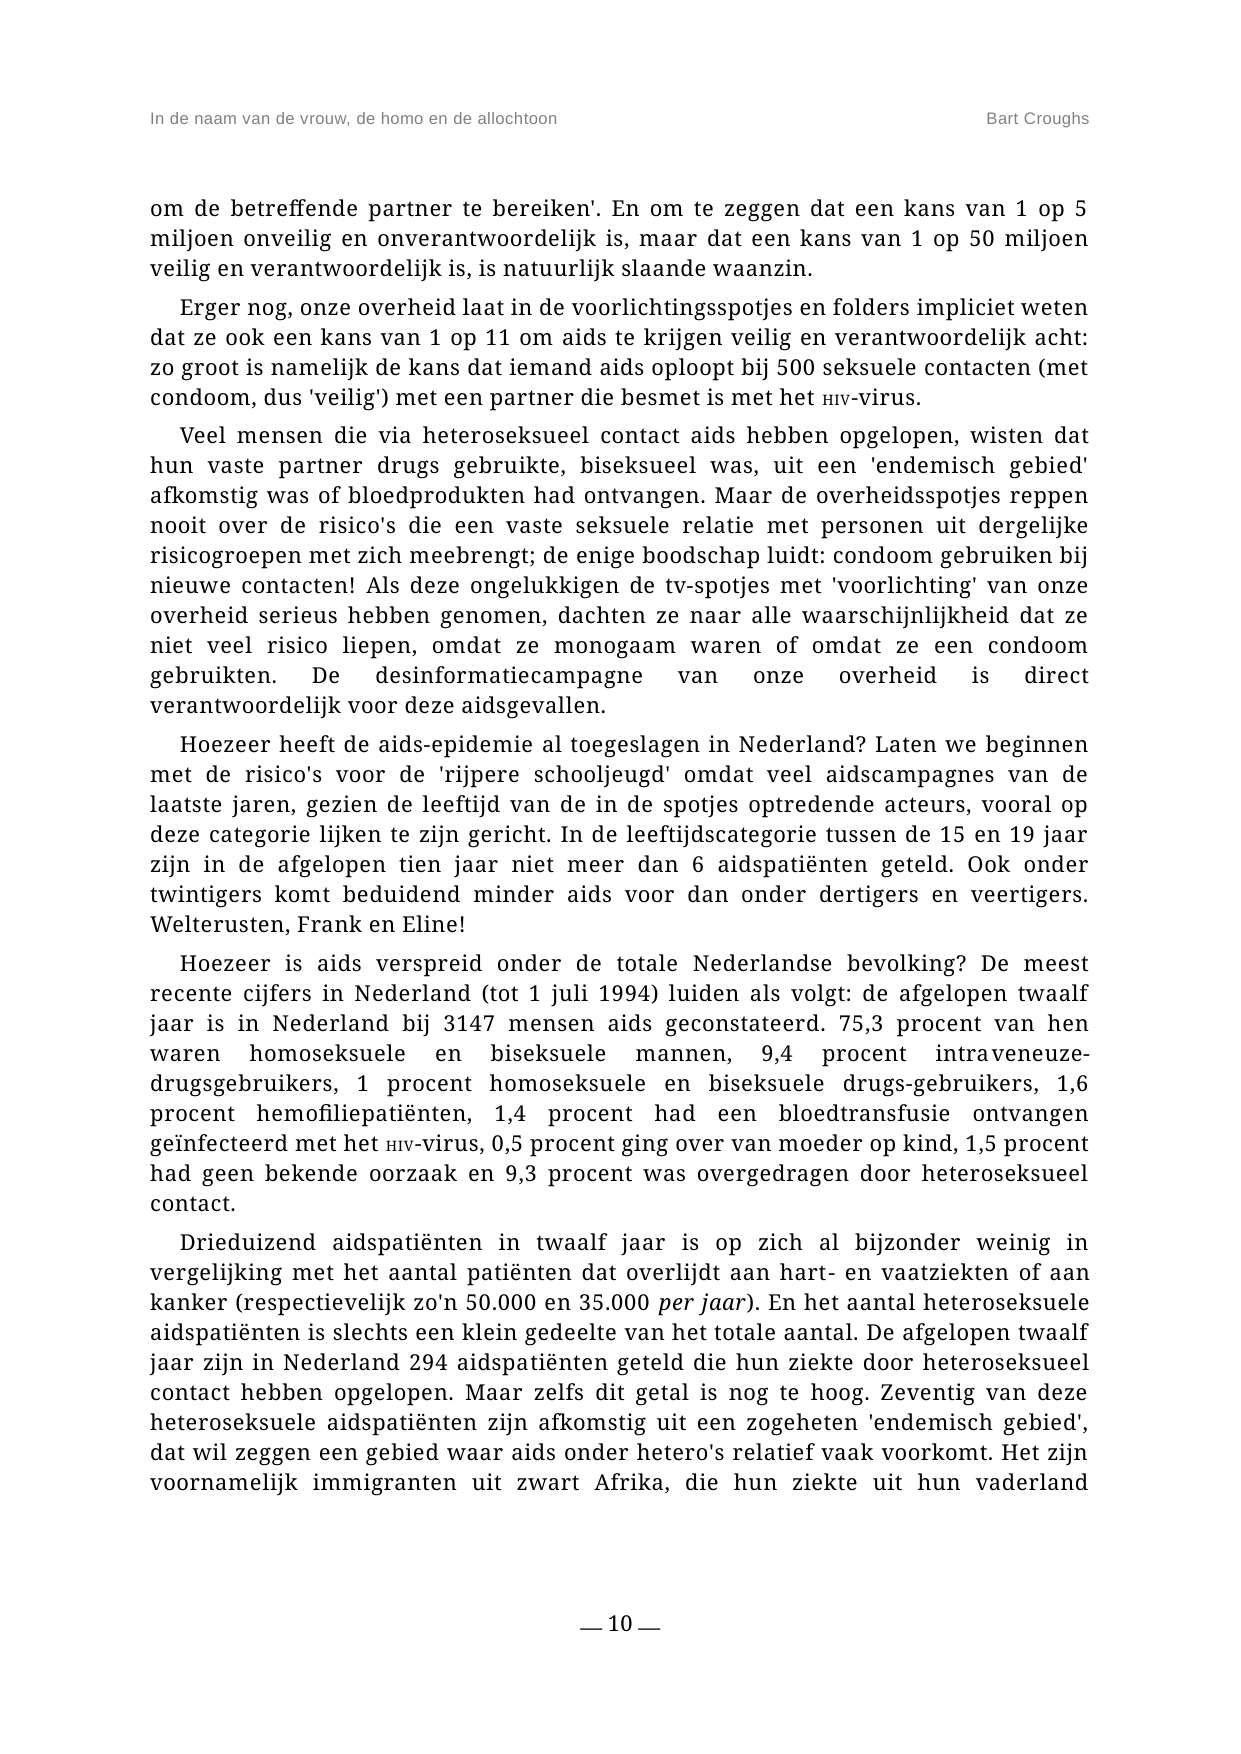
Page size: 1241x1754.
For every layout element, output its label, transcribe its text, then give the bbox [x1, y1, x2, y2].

text Drieduizend aidspatiënten in twaalf jaar is op zich al bijzonder weinig in vergelijking met het aantal patiënten dat overlijdt aan hart‑ en vaatziekten of aan kanker (respectievelijk zo'n 50.000 en 35.000 per jaar). En het aantal heteroseksuele aidspatiënten is slechts een klein gedeelte van het totale aantal. De afgelopen twaalf jaar zijn in Nederland 294 aidspa­tiënten geteld die hun ziekte door heteroseksueel contact hebben opgelopen. Maar zelfs dit getal is nog te hoog. Zeventig van deze heteroseksuele aidspatiënten zijn afkomstig uit een zogeheten 'endemisch gebied', dat wil zeggen een gebied waar aids onder hetero's relatief vaak voorkomt. Het zijn voornamelijk immigranten uit zwart Afrika, die hun ziekte uit hun vaderland [150, 1227, 1090, 1497]
text om de betreffende partner te bereiken'. En om te zeggen dat een kans van 1 op 5 miljoen onveilig en onverantwoordelijk is, maar dat een kans van 1 op 50 miljoen veilig en verantwoordelijk is, is natuurlijk slaande waanzin. [150, 193, 1090, 283]
text Veel mensen die via heteroseksueel contact aids hebben opgelopen, wisten dat hun vaste partner drugs gebruikte, biseksueel was, uit een 'endemisch gebied' afkomstig was of bloedprodukten had ontvangen. Maar de overheidsspotjes reppen nooit over de risico's die een vaste seksuele relatie met personen uit dergelijke risicogroepen met zich meebrengt; de enige boodschap luidt: condoom gebruiken bij nieuwe contacten! Als deze ongelukkigen de tv-spotjes met 'voorlichting' van onze overheid serieus hebben genomen, dachten ze naar alle waarschijnlijkheid dat ze niet veel risico liepen, omdat ze monogaam waren of omdat ze een condoom gebruikten. De desinformatiecampagne van onze overheid is direct verantwoordelijk voor deze aidsgevallen. [150, 420, 1090, 720]
text Hoezeer heeft de aids-epidemie al toegeslagen in Nederland? Laten we beginnen met de risico's voor de 'rijpere schooljeugd' omdat veel aidscampagnes van de laatste jaren, gezien de leeftijd van de in de spotjes optredende acteurs, vooral op deze categorie lijken te zijn gericht. In de leeftijdscategorie tussen de 15 en 19 jaar zijn in de afgelopen tien jaar niet meer dan 6 aidspatiënten geteld. Ook onder twintigers komt beduidend minder aids voor dan onder dertigers en veertigers. Welterus­ten, Frank en Eline! [150, 729, 1090, 939]
text Hoezeer is aids verspreid onder de totale Nederlandse bevolking? De meest recente cijfers in Nederland (tot 1 juli 1994) luiden als volgt: de afgelopen twaalf jaar is in Nederland bij 3147 mensen aids geconstateerd. 75,3 procent van hen waren homoseksuele en biseksuele mannen, 9,4 procent intra­ve­neuze-drugsgebruikers, 1 procent homoseksuele en biseksuele drugs-gebruikers, 1,6 procent hemofiliepatiënten, 1,4 procent had een bloedtransfusie ontvangen geïnfecteerd met het hiv-virus, 0,5 procent ging over van moeder op kind, 1,5 procent had geen bekende oorzaak en 9,3 procent was overgedragen door heteroseksueel contact. [150, 948, 1090, 1218]
text Erger nog, onze overheid laat in de voorlichtingsspotjes en folders impliciet weten dat ze ook een kans van 1 op 11 om aids te krijgen veilig en verantwoordelijk acht: zo groot is namelijk de kans dat iemand aids oploopt bij 500 seksuele contacten (met condoom, dus 'veilig') met een partner die besmet is met het hiv-virus. [150, 292, 1090, 412]
